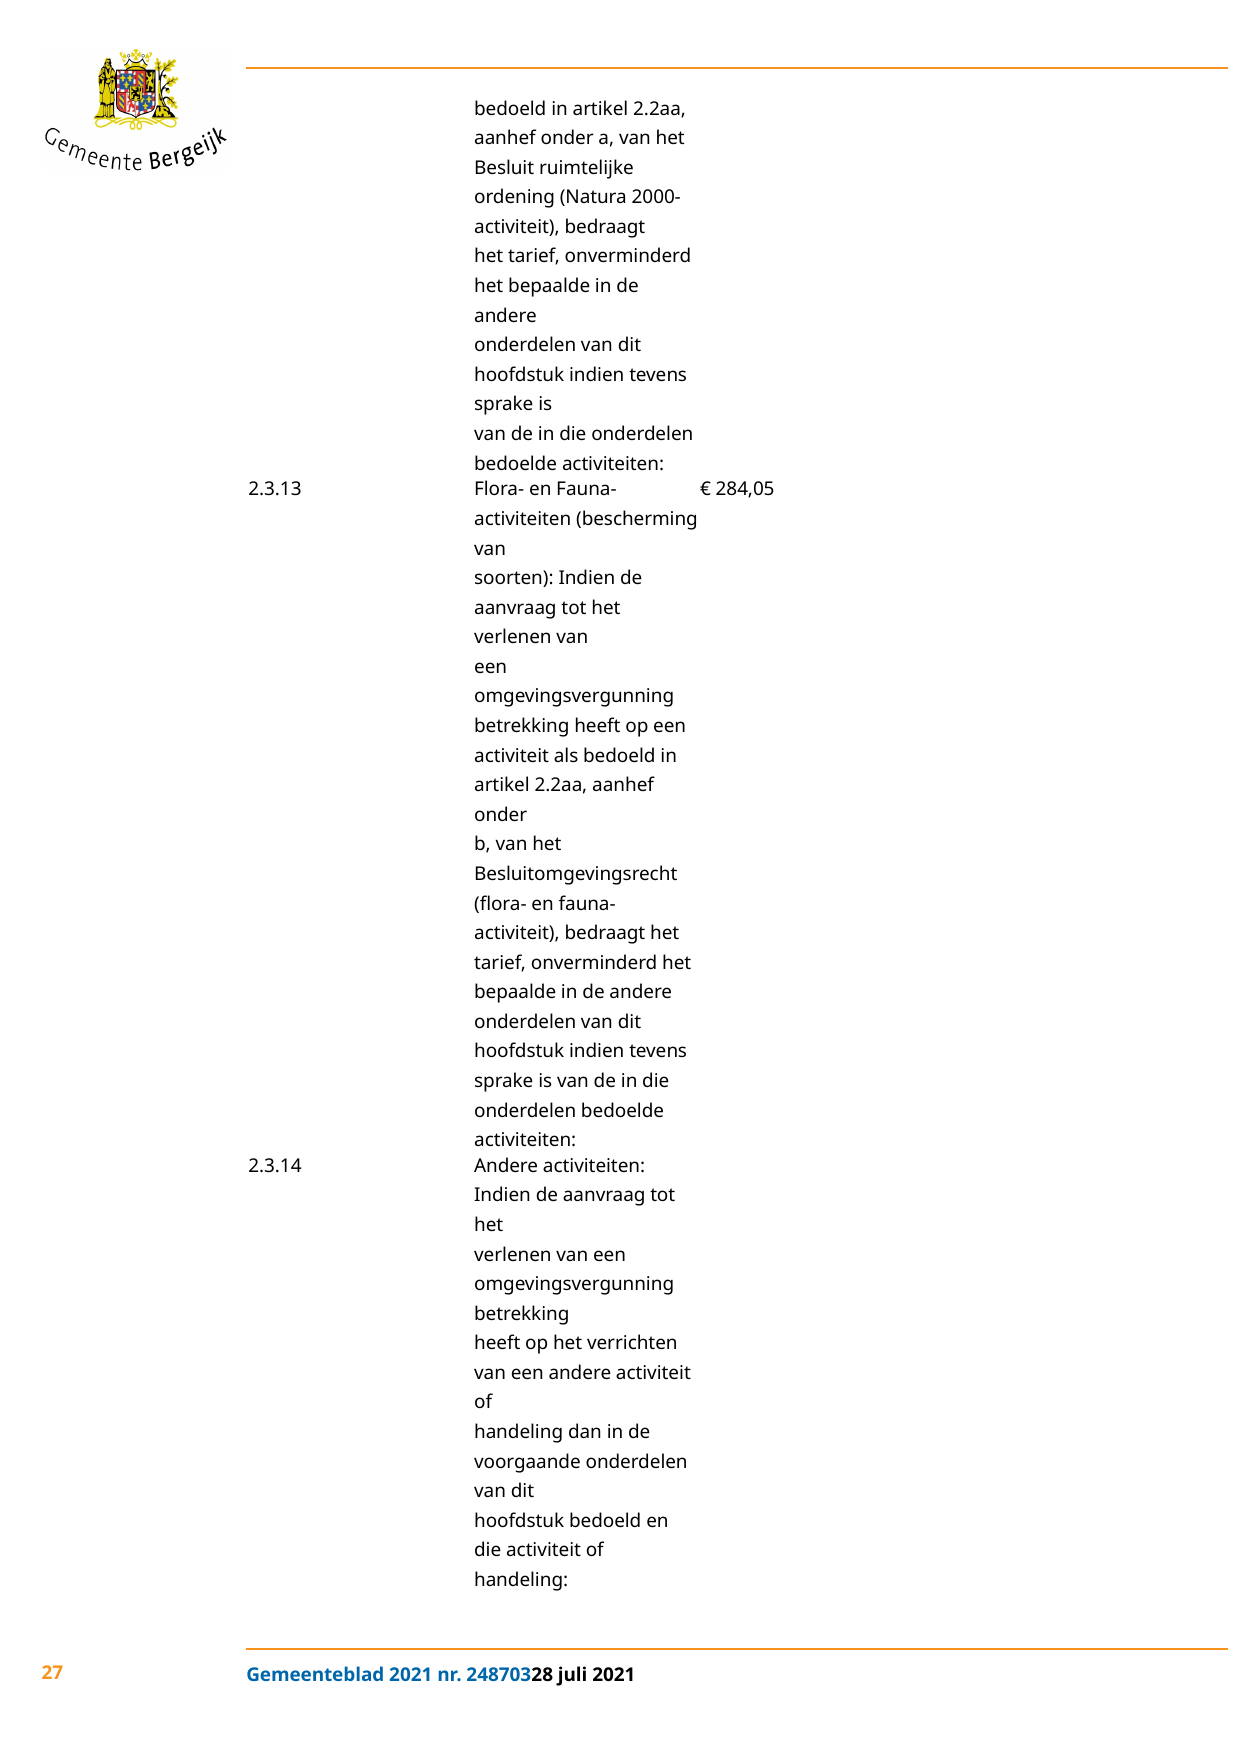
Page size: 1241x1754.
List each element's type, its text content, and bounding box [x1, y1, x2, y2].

table_cell 2.3.13 [248, 476, 474, 1152]
table_cell Andere activiteiten: Indien de aanvraag tot het verlenen van een omgevingsvergunning betrekking heeft op het verrichten van een andere activiteit of handeling dan in de voorgaande onderdelen van dit hoofdstuk bedoeld en die activiteit of handeling: [474, 1152, 700, 1592]
table_cell 2.3.14 [248, 1152, 474, 1592]
table_cell [700, 1152, 926, 1592]
picture [41, 47, 231, 172]
table_cell [248, 95, 474, 476]
table_cell bedoeld in artikel 2.2aa, aanhef onder a, van het Besluit ruimtelijke ordening (Natura 2000-activiteit), bedraagt het tarief, onverminderd het bepaalde in de andere onderdelen van dit hoofdstuk indien tevens sprake is van de in die onderdelen bedoelde activiteiten: [474, 95, 700, 476]
table_cell [926, 1152, 1152, 1592]
table_cell [926, 476, 1152, 1152]
table_cell € 284,05 [700, 476, 926, 1152]
table_cell [700, 95, 926, 476]
table_cell [926, 95, 1152, 476]
table_cell Flora- en Fauna- activiteiten (bescherming van soorten): Indien de aanvraag tot het verlenen van een omgevingsvergunning betrekking heeft op een activiteit als bedoeld in artikel 2.2aa, aanhef onder b, van het Besluitomgevingsrecht (flora- en fauna- activiteit), bedraagt het tarief, onverminderd het bepaalde in de andere onderdelen van dit hoofdstuk indien tevens sprake is van de in die onderdelen bedoelde activiteiten: [474, 476, 700, 1152]
